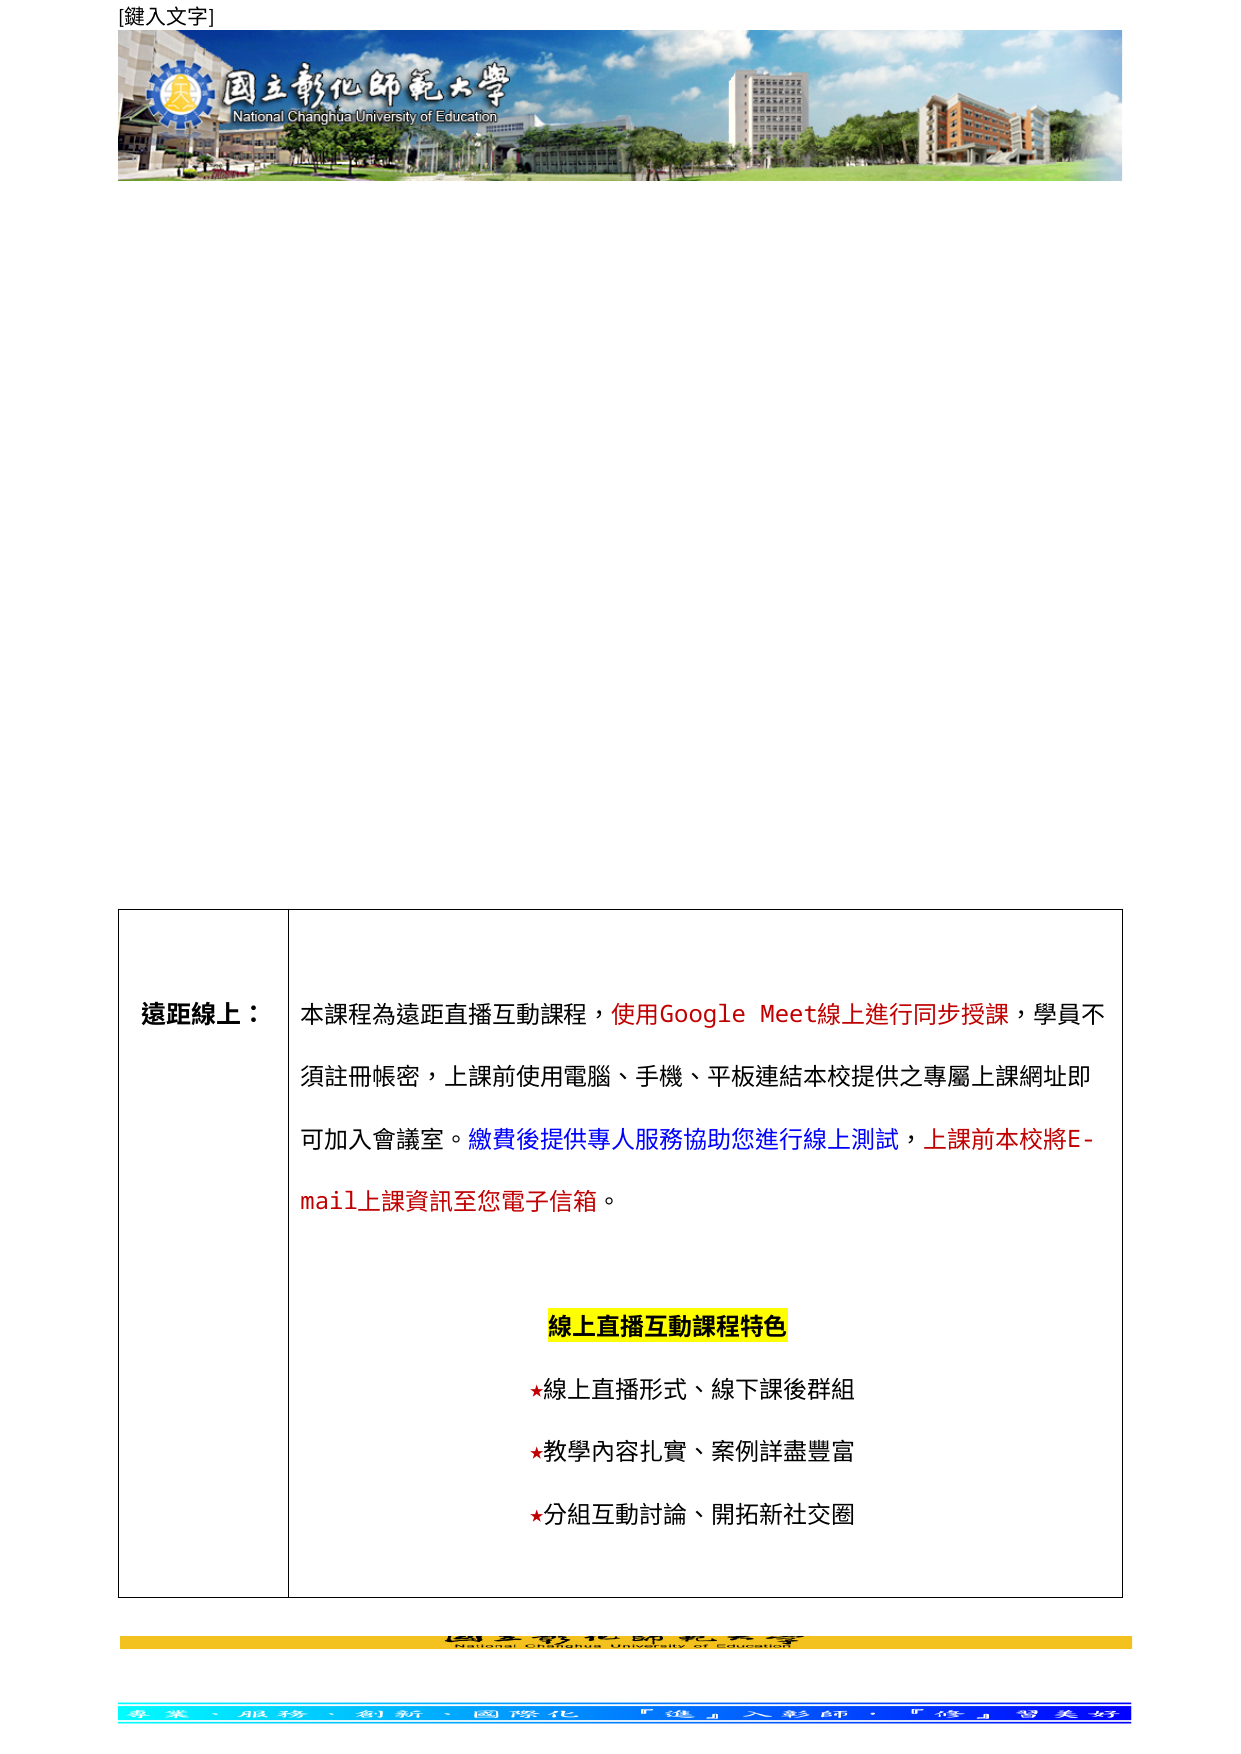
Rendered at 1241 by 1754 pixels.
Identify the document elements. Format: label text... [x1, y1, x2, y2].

table_header 線上直播互動課程特色 ★線上直播形式、線下課後群組 ★教學內容扎實、案例詳盡豐富 ★分組互動討論、開拓新社交圈 [519, 1222, 893, 1533]
table_cell 本課程為遠距直播互動課程，使用Google Meet線上進行同步授課，學員不須註冊帳密，上課前使用電腦、手機、平板連結本校提供之專屬上課網址即可加入會議室。繳費後提供專人服務協助您進行線上測試，上課前本校將E-mail上課資訊至您電子信箱。 [289, 910, 1122, 1597]
table_cell 遠距線上： [119, 910, 288, 1597]
